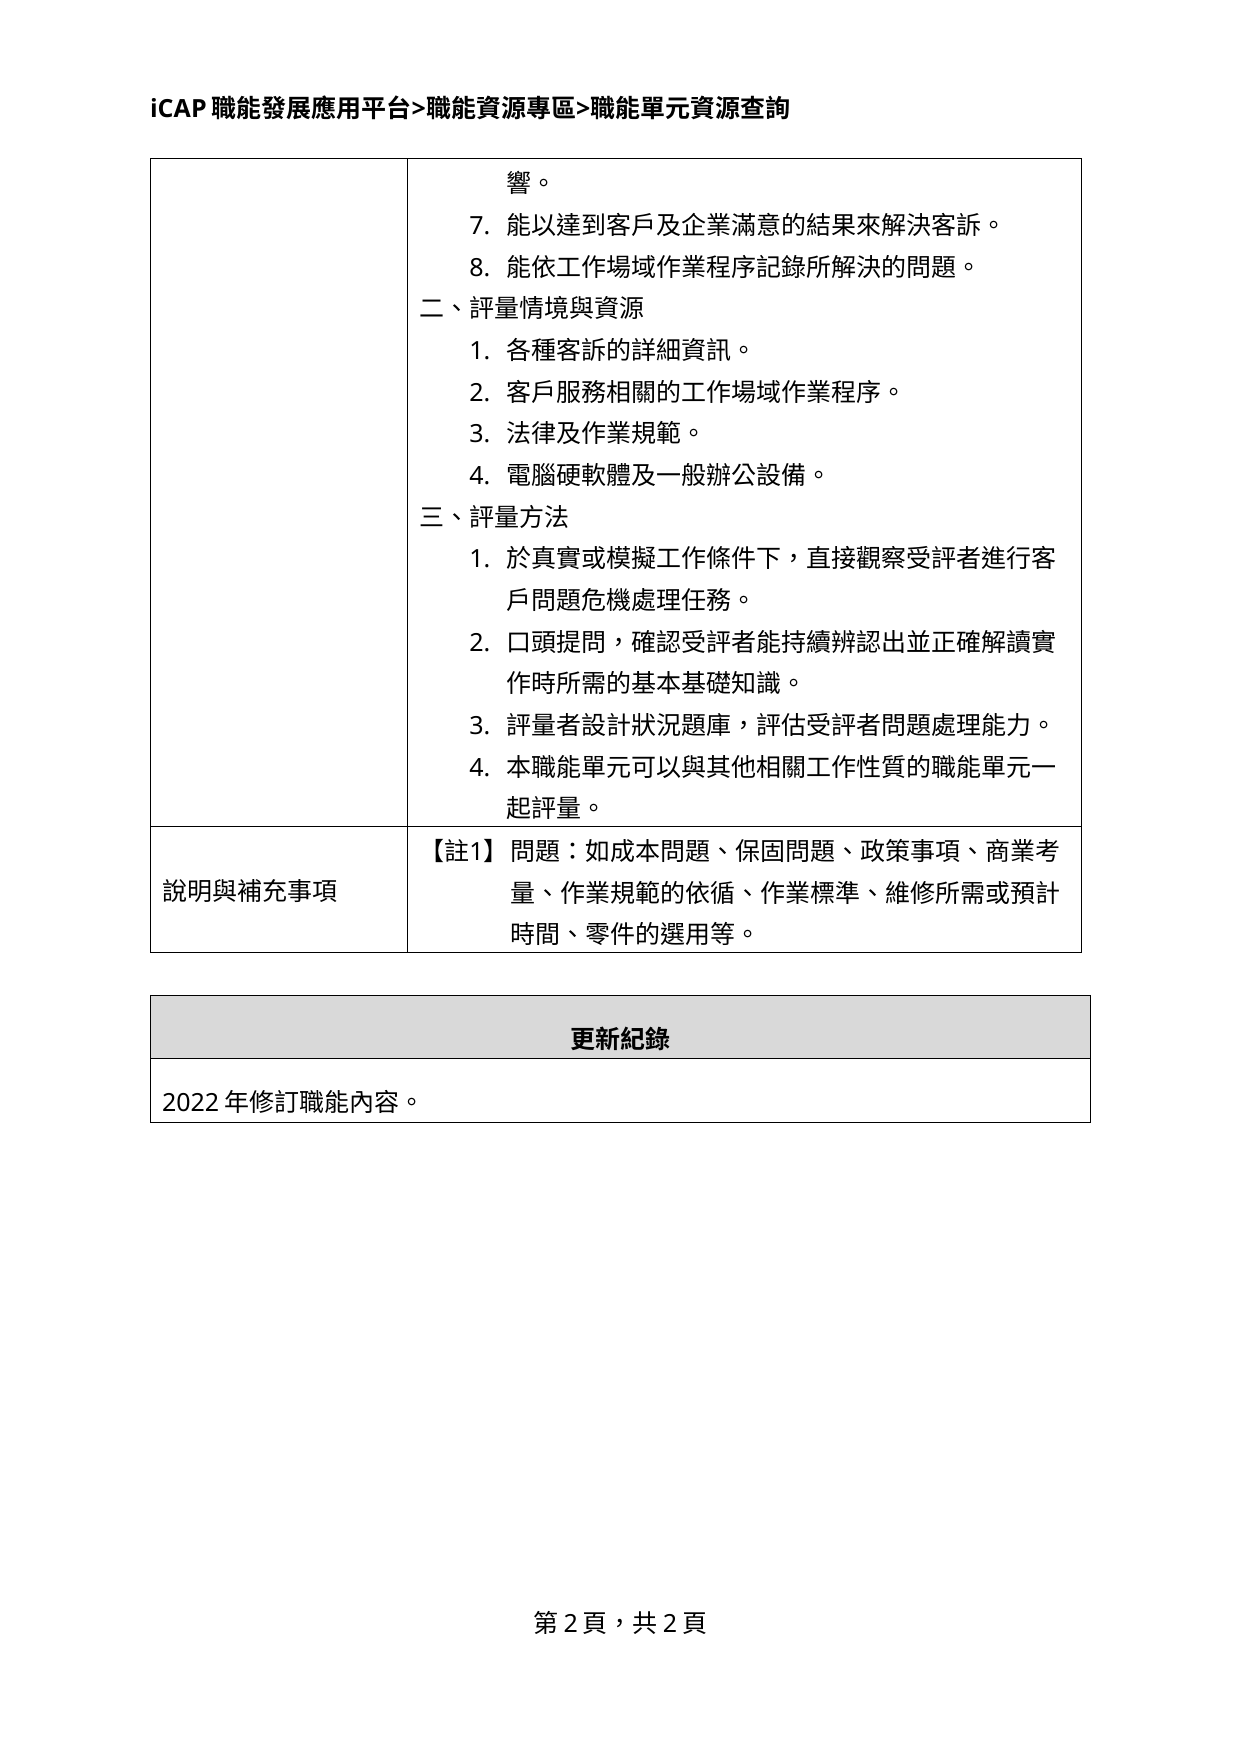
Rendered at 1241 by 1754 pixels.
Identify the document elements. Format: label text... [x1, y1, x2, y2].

table_cell [151, 159, 407, 826]
table_header 更新紀錄 [151, 996, 1090, 1058]
table_cell 說明與補充事項 [151, 827, 407, 952]
table_cell 問題：如成本問題、保固問題、政策事項、商業考量、作業規範的依循、作業標準、維修所需或預計時間、零件的選用等。 [408, 827, 1081, 952]
table_cell 2022年修訂職能內容。 [151, 1059, 1090, 1122]
table_cell 評量證據 能遵守安全程序及要求。 能和參與人員或受作業影響的人員有效溝通。 能選擇適用於當前情況的方法和技巧。 能瞭解並遵守公司程序以解決客訴。 能運用規劃之方法來解決客訴。 能確定該問題真相及衍生事項對客戶及組織的影響。 能以達到客戶及企業滿意的結果來解決客訴。 能依工作場域作業程序記錄所解決的問題。 評量情境與資源 各種客訴的詳細資訊。 客戶服務相關的工作場域作業程序。 法律及作業規範。 電腦硬軟體及一般辦公設備。 評量方法 於真實或模擬工作條件下，直接觀察受評者進行客戶問題危機處理任務。 口頭提問，確認受評者能持續辨認出並正確解讀實作時所需的基本基礎知識。 評量者設計狀況題庫，評估受評者問題處理能力。 本職能單元可以與其他相關工作性質的職能單元一起評量。 [408, 159, 1081, 826]
